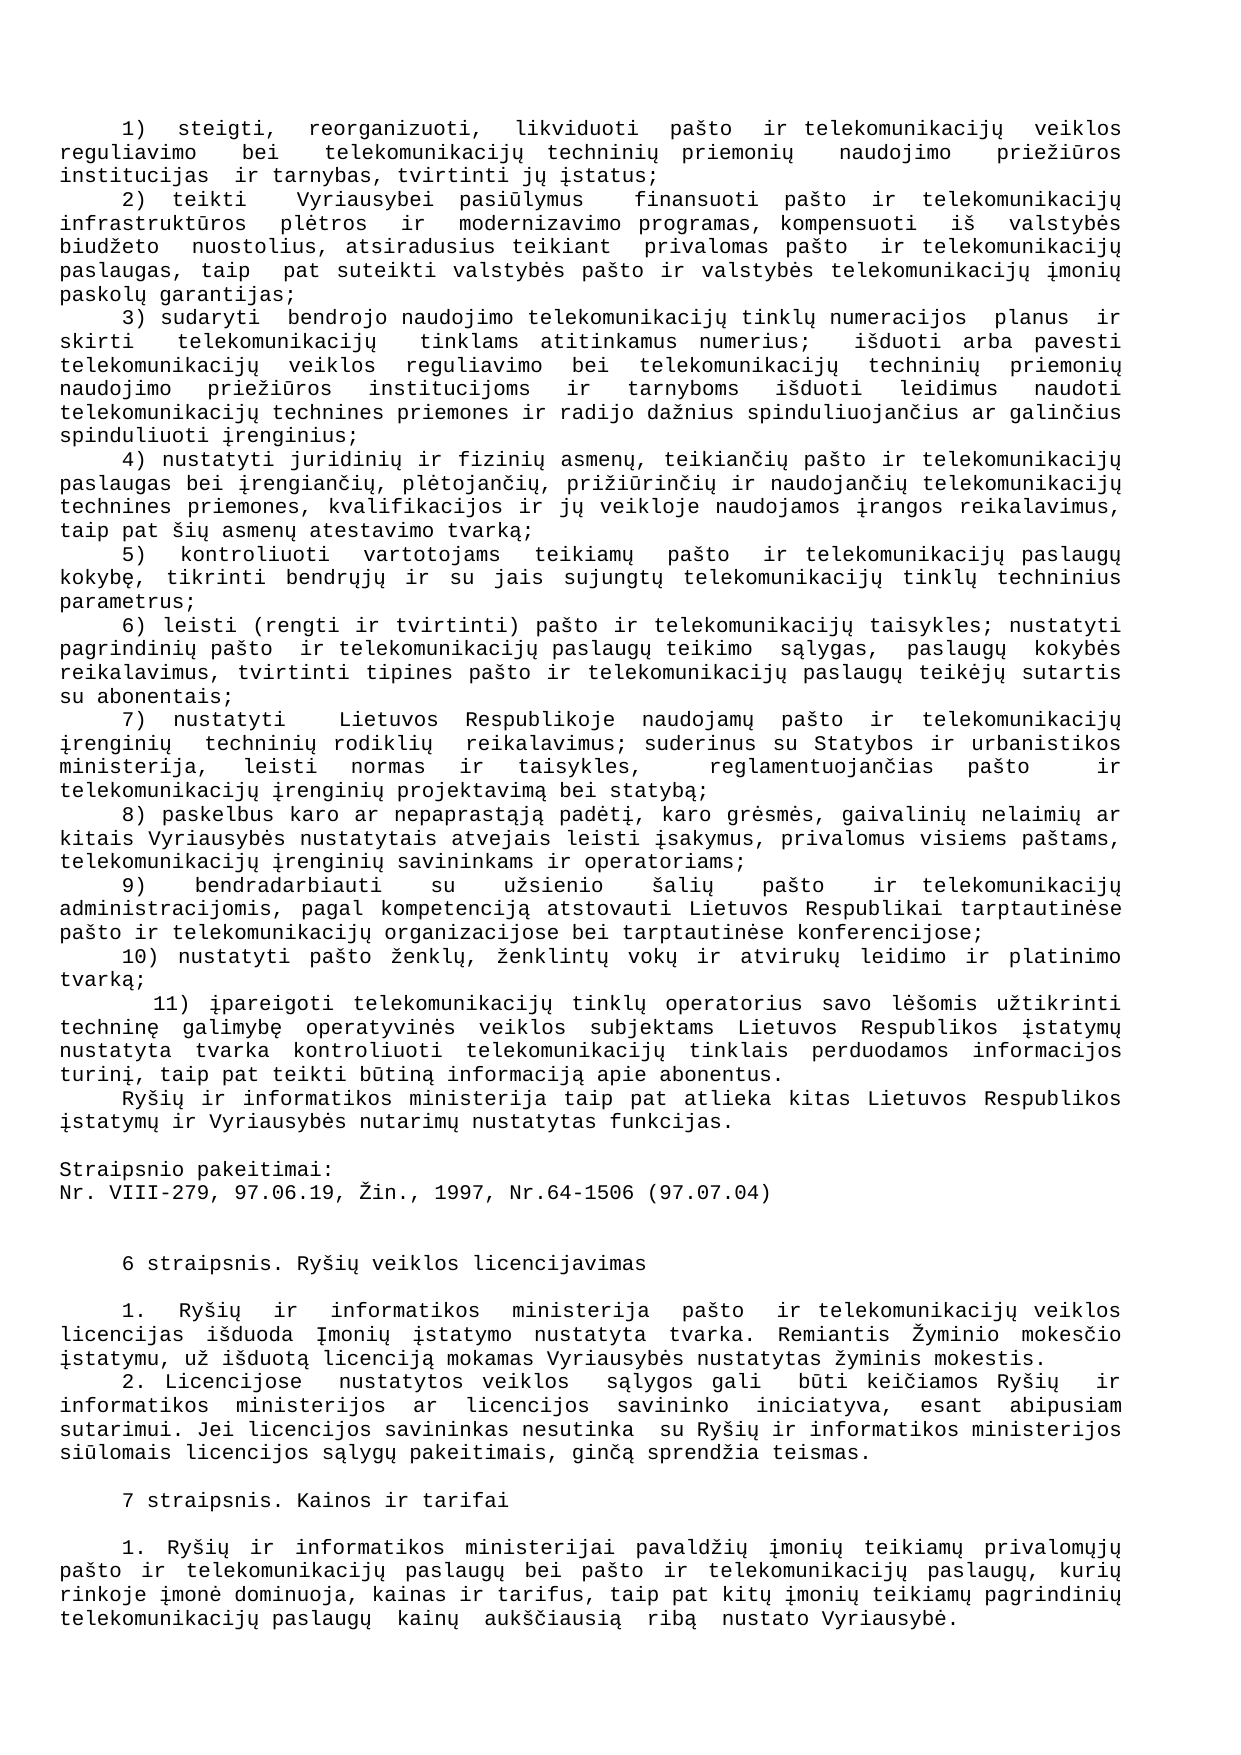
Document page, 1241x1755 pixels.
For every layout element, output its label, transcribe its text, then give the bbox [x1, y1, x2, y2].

text 9) bendradarbiauti su užsienio šalių pašto ir telekomunikacijų administracijomis, pagal kompetenciją atstovauti Lietuvos Respublikai tarptautinėse pašto ir telekomunikacijų organizacijose bei tarptautinėse konferencijose; [59, 875, 1122, 946]
text 8) paskelbus karo ar nepaprastąją padėtį, karo grėsmės, gaivalinių nelaimių ar kitais Vyriausybės nustatytais atvejais leisti įsakymus, privalomus visiems paštams, telekomunikacijų įrenginių savininkams ir operatoriams; [59, 804, 1122, 875]
text 7 straipsnis. Kainos ir tarifai [59, 1489, 1122, 1513]
text Nr. VIII-279, 97.06.19, Žin., 1997, Nr.64-1506 (97.07.04) [59, 1182, 1122, 1206]
text 6 straipsnis. Ryšių veiklos licencijavimas [59, 1253, 1122, 1277]
text Straipsnio pakeitimai: [59, 1158, 1122, 1182]
text 1. Ryšių ir informatikos ministerijai pavaldžių įmonių teikiamų privalomųjų pašto ir telekomunikacijų paslaugų bei pašto ir telekomunikacijų paslaugų, kurių rinkoje įmonė dominuoja, kainas ir tarifus, taip pat kitų įmonių teikiamų pagrindinių telekomunikacijų paslaugų kainų aukščiausią ribą nustato Vyriausybė. [59, 1537, 1122, 1631]
text 10) nustatyti pašto ženklų, ženklintų vokų ir atvirukų leidimo ir platinimo tvarką; [59, 946, 1122, 993]
text 7) nustatyti Lietuvos Respublikoje naudojamų pašto ir telekomunikacijų įrenginių techninių rodiklių reikalavimus; suderinus su Statybos ir urbanistikos ministerija, leisti normas ir taisykles, reglamentuojančias pašto ir telekomunikacijų įrenginių projektavimą bei statybą; [59, 709, 1122, 804]
text 1. Ryšių ir informatikos ministerija pašto ir telekomunikacijų veiklos licencijas išduoda Įmonių įstatymo nustatyta tvarka. Remiantis Žyminio mokesčio įstatymu, už išduotą licenciją mokamas Vyriausybės nustatytas žyminis mokestis. [59, 1300, 1122, 1371]
text 2) teikti Vyriausybei pasiūlymus finansuoti pašto ir telekomunikacijų infrastruktūros plėtros ir modernizavimo programas, kompensuoti iš valstybės biudžeto nuostolius, atsiradusius teikiant privalomas pašto ir telekomunikacijų paslaugas, taip pat suteikti valstybės pašto ir valstybės telekomunikacijų įmonių paskolų garantijas; [59, 189, 1122, 307]
text 4) nustatyti juridinių ir fizinių asmenų, teikiančių pašto ir telekomunikacijų paslaugas bei įrengiančių, plėtojančių, prižiūrinčių ir naudojančių telekomunikacijų technines priemones, kvalifikacijos ir jų veikloje naudojamos įrangos reikalavimus, taip pat šių asmenų atestavimo tvarką; [59, 449, 1122, 544]
text 1) steigti, reorganizuoti, likviduoti pašto ir telekomunikacijų veiklos reguliavimo bei telekomunikacijų techninių priemonių naudojimo priežiūros institucijas ir tarnybas, tvirtinti jų įstatus; [59, 118, 1122, 189]
text 3) sudaryti bendrojo naudojimo telekomunikacijų tinklų numeracijos planus ir skirti telekomunikacijų tinklams atitinkamus numerius; išduoti arba pavesti telekomunikacijų veiklos reguliavimo bei telekomunikacijų techninių priemonių naudojimo priežiūros institucijoms ir tarnyboms išduoti leidimus naudoti telekomunikacijų technines priemones ir radijo dažnius spinduliuojančius ar galinčius spinduliuoti įrenginius; [59, 307, 1122, 449]
text 11) įpareigoti telekomunikacijų tinklų operatorius savo lėšomis užtikrinti techninę galimybę operatyvinės veiklos subjektams Lietuvos Respublikos įstatymų nustatyta tvarka kontroliuoti telekomunikacijų tinklais perduodamos informacijos turinį, taip pat teikti būtiną informaciją apie abonentus. [59, 993, 1122, 1088]
text 2. Licencijose nustatytos veiklos sąlygos gali būti keičiamos Ryšių ir informatikos ministerijos ar licencijos savininko iniciatyva, esant abipusiam sutarimui. Jei licencijos savininkas nesutinka su Ryšių ir informatikos ministerijos siūlomais licencijos sąlygų pakeitimais, ginčą sprendžia teismas. [59, 1371, 1122, 1466]
text Ryšių ir informatikos ministerija taip pat atlieka kitas Lietuvos Respublikos įstatymų ir Vyriausybės nutarimų nustatytas funkcijas. [59, 1088, 1122, 1135]
text 6) leisti (rengti ir tvirtinti) pašto ir telekomunikacijų taisykles; nustatyti pagrindinių pašto ir telekomunikacijų paslaugų teikimo sąlygas, paslaugų kokybės reikalavimus, tvirtinti tipines pašto ir telekomunikacijų paslaugų teikėjų sutartis su abonentais; [59, 615, 1122, 709]
text 5) kontroliuoti vartotojams teikiamų pašto ir telekomunikacijų paslaugų kokybę, tikrinti bendrųjų ir su jais sujungtų telekomunikacijų tinklų techninius parametrus; [59, 544, 1122, 615]
